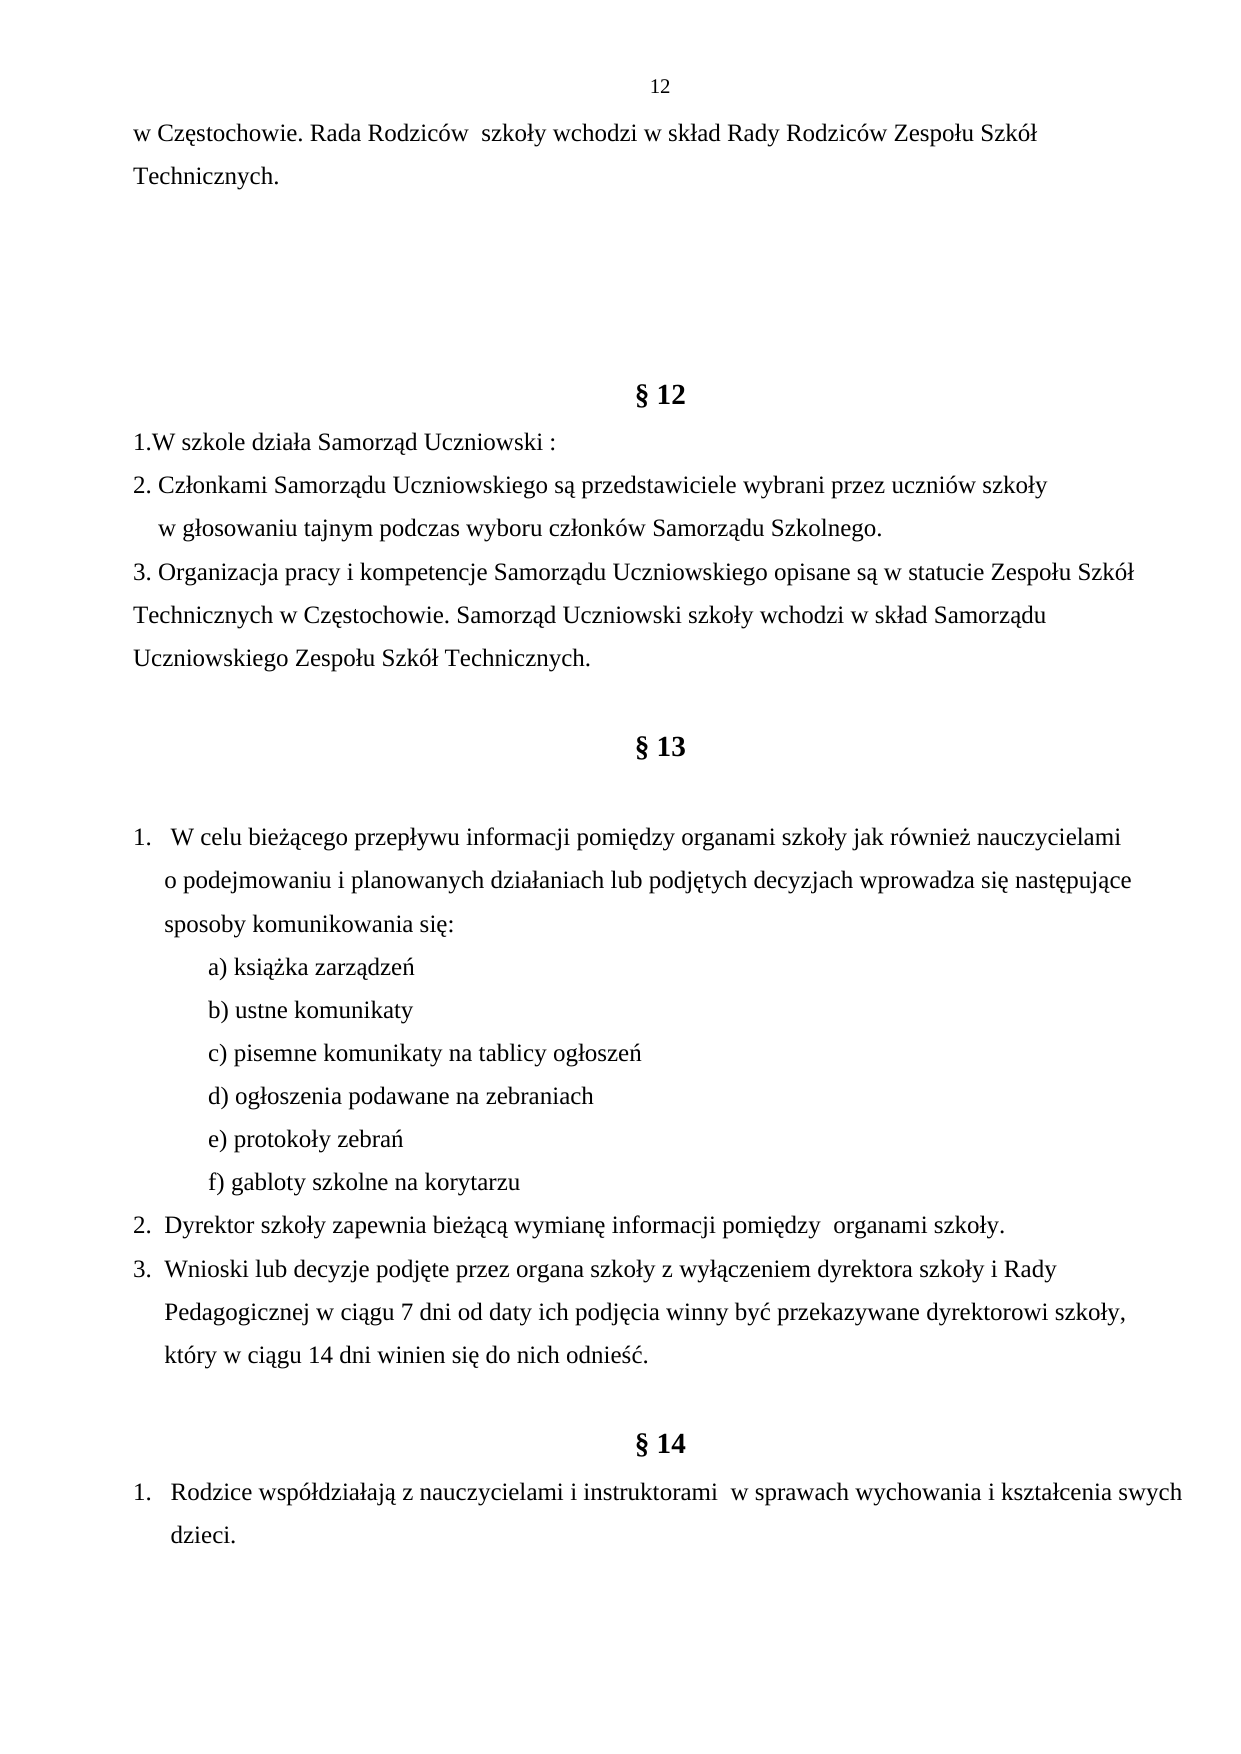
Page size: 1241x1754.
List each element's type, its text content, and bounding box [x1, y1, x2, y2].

text 3. Wnioski lub decyzje podjęte przez organa szkoły z wyłączeniem dyrektora szkoły i Rady [133, 1254, 1187, 1282]
text sposoby komunikowania się: [133, 909, 1187, 937]
text 2. Dyrektor szkoły zapewnia bieżącą wymianę informacji pomiędzy organami szkoły. [133, 1211, 1187, 1239]
text który w ciągu 14 dni winien się do nich odnieść. [133, 1340, 1187, 1369]
text f) gabloty szkolne na korytarzu [133, 1167, 1187, 1196]
text w głosowaniu tajnym podczas wyboru członków Samorządu Szkolnego. 3. Organizacja pracy i kompetencje Samorządu Uczniowskiego opisane są w statucie Zespołu Szkół Technicznych w Częstochowie. Samorząd Uczniowski szkoły wchodzi w skład Samorządu Uczniowskiego Zespołu Szkół Technicznych. [133, 513, 1187, 672]
text § 12 [133, 377, 1187, 410]
text w Częstochowie. Rada Rodziców szkoły wchodzi w skład Rady Rodziców Zespołu Szkół Technicznych. [133, 118, 1187, 190]
text Pedagogicznej w ciągu 7 dni od daty ich podjęcia winny być przekazywane dyrektorowi szkoły, [133, 1297, 1187, 1326]
text 1.W szkole działa Samorząd Uczniowski : 2. Członkami Samorządu Uczniowskiego są przedstawiciele wybrani przez uczniów szkoły [133, 427, 1187, 499]
text a) książka zarządzeń b) ustne komunikaty c) pisemne komunikaty na tablicy ogłoszeń d) ogłoszenia podawane na zebraniach e) protokoły zebrań [133, 952, 1187, 1153]
text o podejmowaniu i planowanych działaniach lub podjętych decyzjach wprowadza się następujące [133, 866, 1187, 894]
text § 13 [133, 729, 1187, 763]
list Rodzice współdziałają z nauczycielami i instruktorami w sprawach wychowania i kształcenia swych dzieci. [133, 1477, 1187, 1548]
text § 14 [133, 1426, 1187, 1460]
list W celu bieżącego przepływu informacji pomiędzy organami szkoły jak również nauczycielami [133, 822, 1187, 851]
